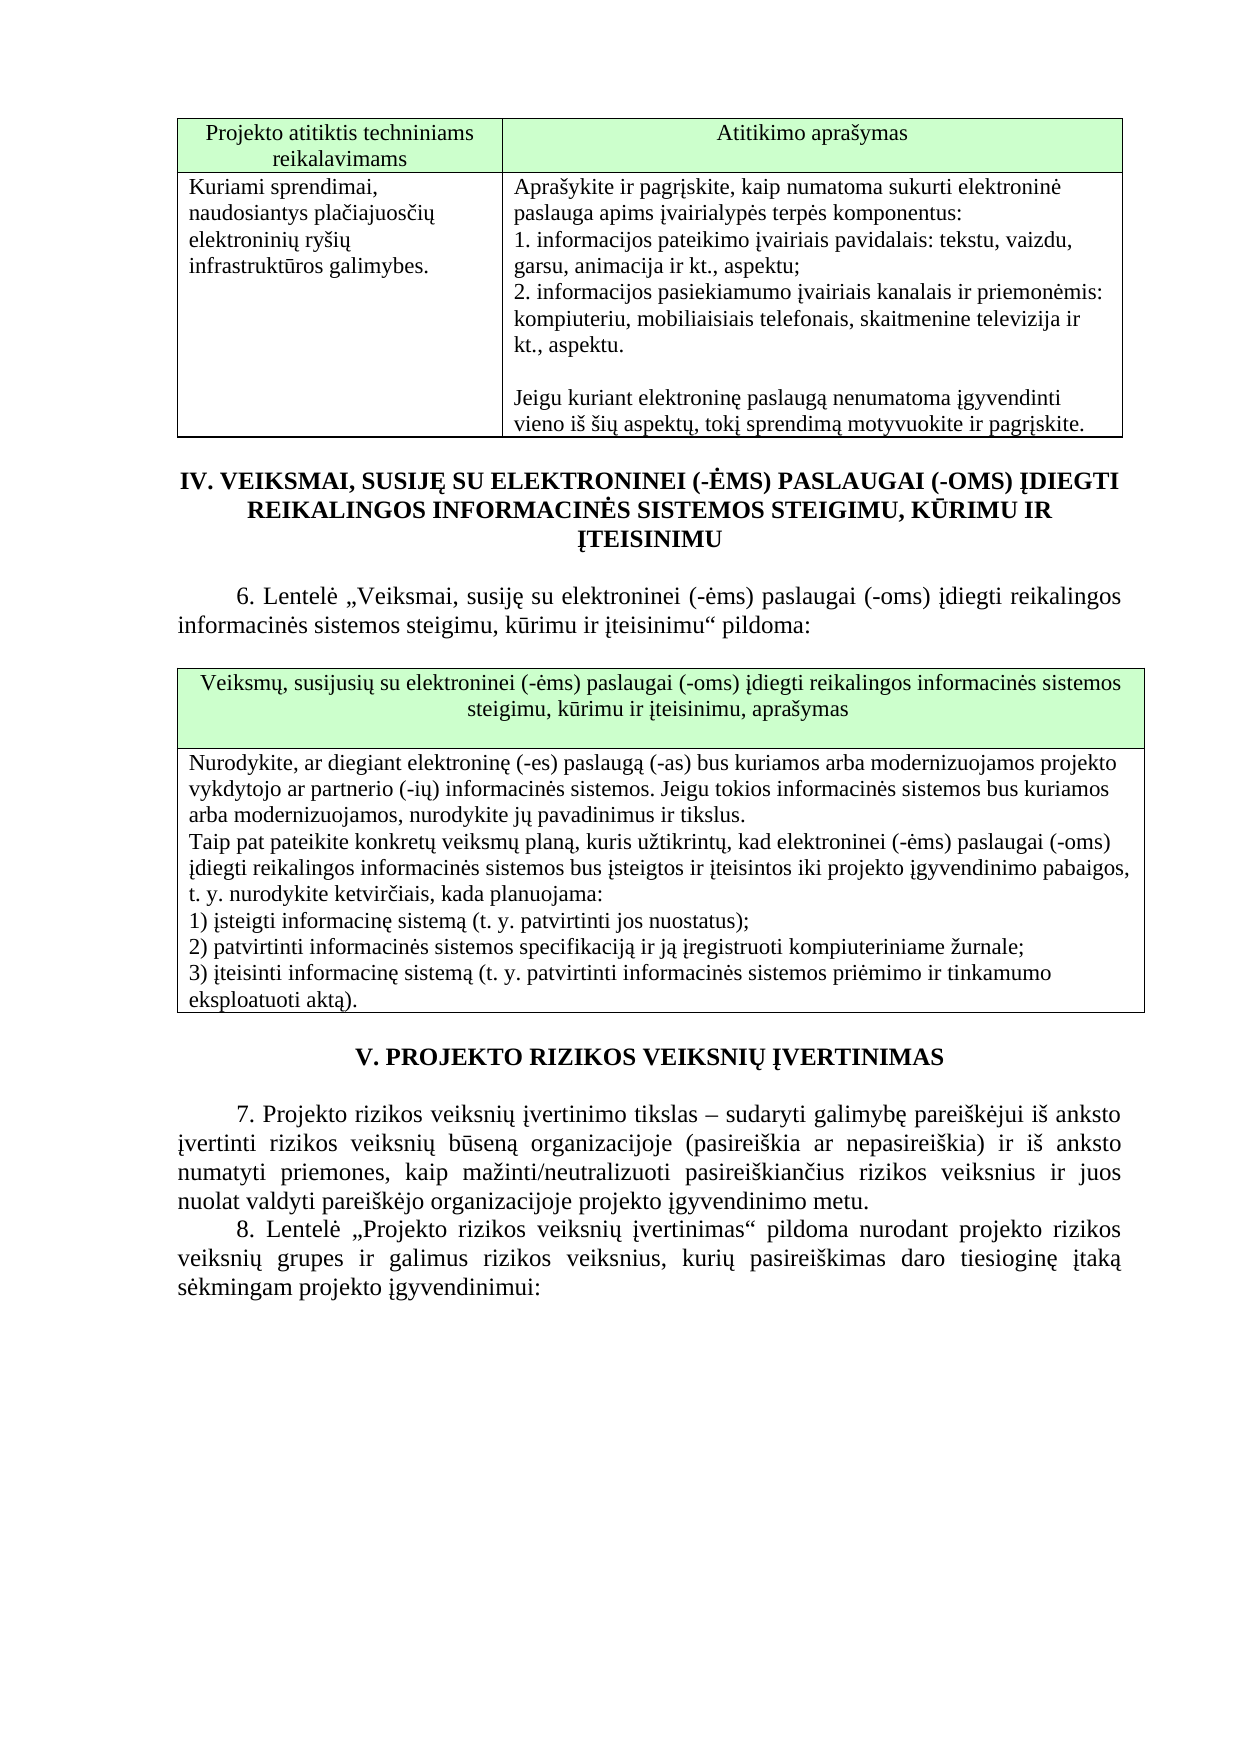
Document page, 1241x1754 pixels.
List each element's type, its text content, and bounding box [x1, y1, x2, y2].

text 6. Lentelė „Veiksmai, susiję su elektroninei (-ėms) paslaugai (-oms) įdiegti reikalingos informacinės sistemos steigimu, kūrimu ir įteisinimu“ pildoma: [177, 581, 1122, 639]
text IV. VEIKSMAI, SUSIJĘ SU ELEKTRONINEI (-ĖMS) PASLAUGAI (-OMS) ĮDIEGTI REIKALINGOS INFORMACINĖS SISTEMOS STEIGIMU, KŪRIMU IR ĮTEISINIMU [177, 466, 1122, 552]
text 8. Lentelė „Projekto rizikos veiksnių įvertinimas“ pildoma nurodant projekto rizikos veiksnių grupes ir galimus rizikos veiksnius, kurių pasireiškimas daro tiesioginę įtaką sėkmingam projekto įgyvendinimui: [177, 1214, 1122, 1301]
text V. PROJEKTO RIZIKOS VEIKSNIŲ ĮVERTINIMAS [177, 1042, 1122, 1071]
table_cell Aprašykite ir pagrįskite, kaip numatoma sukurti elektroninė paslauga apims įvairialypės terpės komponentus: 1. informacijos pateikimo įvairiais pavidalais: tekstu, vaizdu, garsu, animacija ir kt., aspektu; 2. informacijos pasiekiamumo įvairiais kanalais ir priemonėmis: kompiuteriu, mobiliaisiais telefonais, skaitmenine televizija ir kt., aspektu. Jeigu kuriant elektroninę paslaugą nenumatoma įgyvendinti vieno iš šių aspektų, tokį sprendimą motyvuokite ir pagrįskite. [503, 173, 1122, 436]
table_header Veiksmų, susijusių su elektroninei (-ėms) paslaugai (-oms) įdiegti reikalingos informacinės sistemos steigimu, kūrimu ir įteisinimu, aprašymas [178, 669, 1144, 748]
text 7. Projekto rizikos veiksnių įvertinimo tikslas – sudaryti galimybę pareiškėjui iš anksto įvertinti rizikos veiksnių būseną organizacijoje (pasireiškia ar nepasireiškia) ir iš anksto numatyti priemones, kaip mažinti/neutralizuoti pasireiškiančius rizikos veiksnius ir juos nuolat valdyti pareiškėjo organizacijoje projekto įgyvendinimo metu. [177, 1099, 1122, 1214]
table_header Projekto atitiktis techniniams reikalavimams [178, 119, 502, 172]
table_cell Nurodykite, ar diegiant elektroninę (-es) paslaugą (-as) bus kuriamos arba modernizuojamos projekto vykdytojo ar partnerio (-ių) informacinės sistemos. Jeigu tokios informacinės sistemos bus kuriamos arba modernizuojamos, nurodykite jų pavadinimus ir tikslus. Taip pat pateikite konkretų veiksmų planą, kuris užtikrintų, kad elektroninei (-ėms) paslaugai (-oms) įdiegti reikalingos informacinės sistemos bus įsteigtos ir įteisintos iki projekto įgyvendinimo pabaigos, t. y. nurodykite ketvirčiais, kada planuojama: 1) įsteigti informacinę sistemą (t. y. patvirtinti jos nuostatus); 2) patvirtinti informacinės sistemos specifikaciją ir ją įregistruoti kompiuteriniame žurnale; 3) įteisinti informacinę sistemą (t. y. patvirtinti informacinės sistemos priėmimo ir tinkamumo eksploatuoti aktą). [178, 749, 1144, 1012]
table_header Atitikimo aprašymas [503, 119, 1122, 172]
table_cell Kuriami sprendimai, naudosiantys plačiajuosčių elektroninių ryšių infrastruktūros galimybes. [178, 173, 502, 436]
